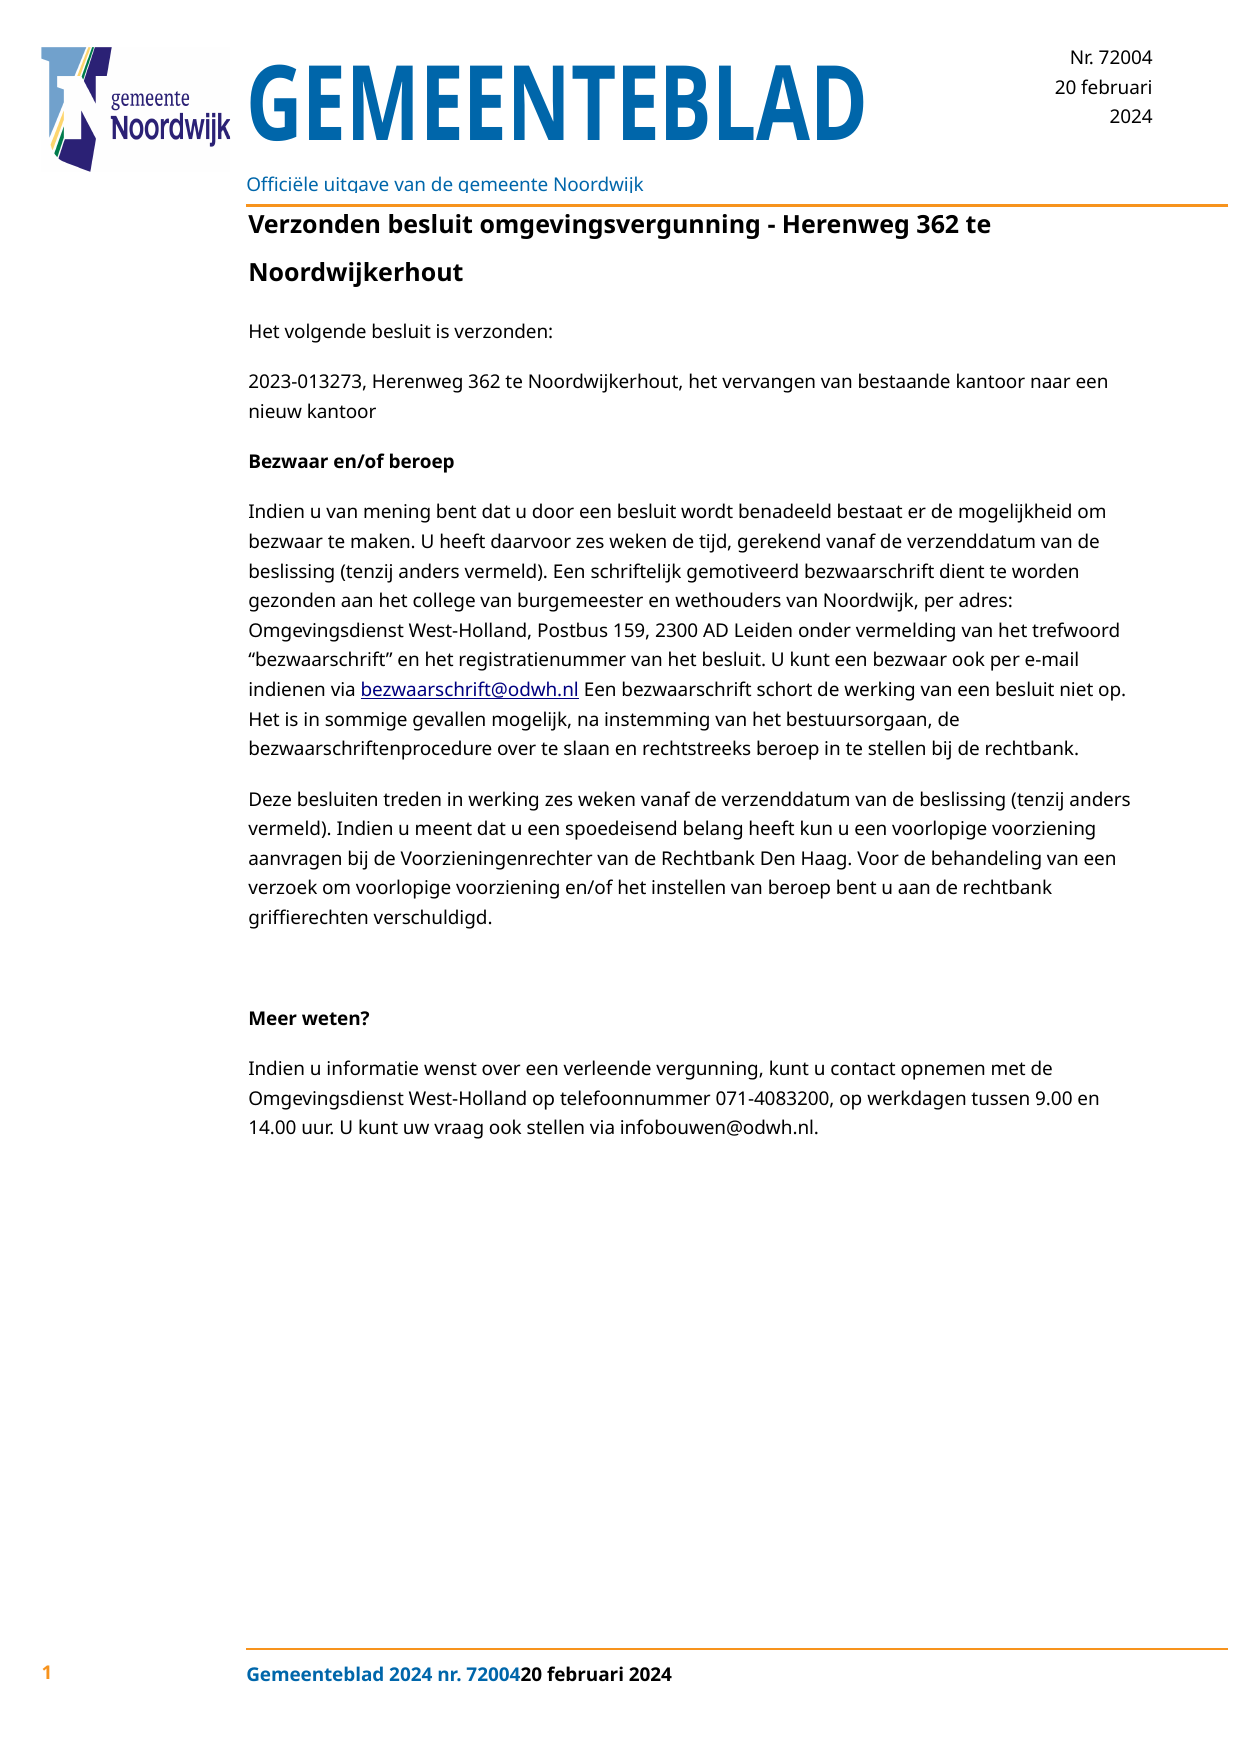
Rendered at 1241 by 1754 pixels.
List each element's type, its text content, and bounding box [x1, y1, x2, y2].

text Bezwaar en/of beroep [248, 448, 1152, 474]
text Verzonden besluit omgevingsvergunning - Herenweg 362 te Noordwijkerhout [248, 207, 1152, 288]
text Het volgende besluit is verzonden: [248, 318, 1152, 344]
text Indien u van mening bent dat u door een besluit wordt benadeeld bestaat er de mogelijkheid om bezwaar te maken. U heeft daarvoor zes weken de tijd, gerekend vanaf de verzenddatum van de beslissing (tenzij anders vermeld). Een schriftelijk gemotiveerd bezwaarschrift dient te worden gezonden aan het college van burgemeester en wethouders van Noordwijk, per adres: Omgevingsdienst West-Holland, Postbus 159, 2300 AD Leiden onder vermelding van het trefwoord “bezwaarschrift” en het registratienummer van het besluit. U kunt een bezwaar ook per e-mail indienen via bezwaarschrift@odwh.nl Een bezwaarschrift schort de werking van een besluit niet op. Het is in sommige gevallen mogelijk, na instemming van het bestuursorgaan, de bezwaarschriftenprocedure over te slaan en rechtstreeks beroep in te stellen bij de rechtbank. [248, 499, 1152, 761]
text Indien u informatie wenst over een verleende vergunning, kunt u contact opnemen met de Omgevingsdienst West-Holland op telefoonnummer 071-4083200, op werkdagen tussen 9.00 en 14.00 uur. U kunt uw vraag ook stellen via infobouwen@odwh.nl. [248, 1055, 1152, 1140]
text Meer weten? [248, 1005, 1152, 1031]
picture [41, 47, 231, 172]
text Deze besluiten treden in werking zes weken vanaf de verzenddatum van de beslissing (tenzij anders vermeld). Indien u meent dat u een spoedeisend belang heeft kun u een voorlopige voorziening aanvragen bij de Voorzieningenrechter van de Rechtbank Den Haag. Voor de behandeling van een verzoek om voorlopige voorziening en/of het instellen van beroep bent u aan de rechtbank griffierechten verschuldigd. [248, 786, 1152, 930]
text 2023-013273, Herenweg 362 te Noordwijkerhout, het vervangen van bestaande kantoor naar een nieuw kantoor [248, 368, 1152, 424]
